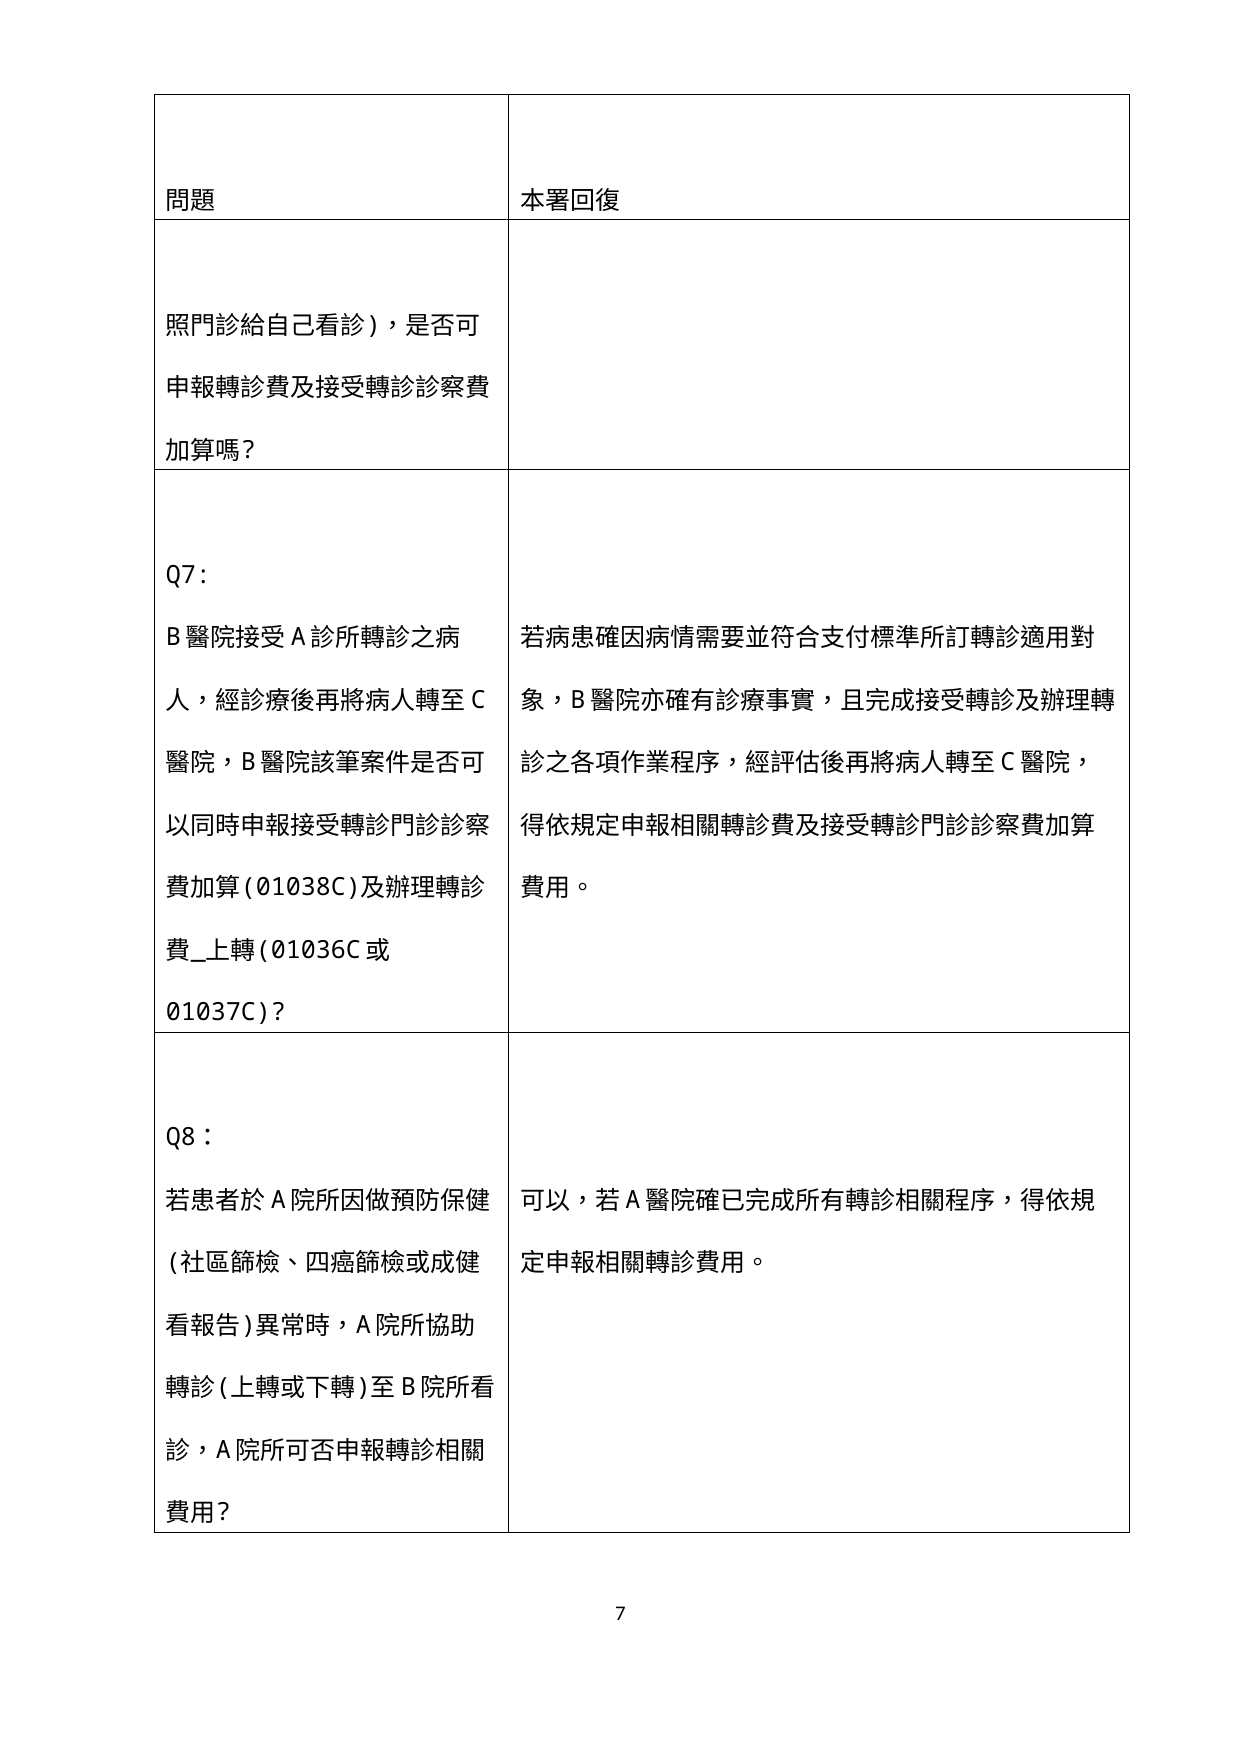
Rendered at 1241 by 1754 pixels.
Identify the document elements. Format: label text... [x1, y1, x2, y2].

table_cell Q8： 若患者於A院所因做預防保健(社區篩檢、四癌篩檢或成健看報告)異常時，A院所協助轉診(上轉或下轉)至B院所看診，A院所可否申報轉診相關費用? [155, 1033, 508, 1532]
table_header 問題 [155, 95, 508, 219]
table_cell 若病患確因病情需要並符合支付標準所訂轉診適用對象，B醫院亦確有診療事實，且完成接受轉診及辦理轉診之各項作業程序，經評估後再將病人轉至C醫院，得依規定申報相關轉診費及接受轉診門診診察費加算費用。 [509, 470, 1129, 1032]
table_cell [509, 220, 1129, 469]
table_cell 照門診給自己看診)，是否可申報轉診費及接受轉診診察費加算嗎? [155, 220, 508, 469]
table_cell Q7: B醫院接受A診所轉診之病人，經診療後再將病人轉至C醫院，B醫院該筆案件是否可以同時申報接受轉診門診診察費加算(01038C)及辦理轉診費_上轉(01036C或01037C)? [155, 470, 508, 1032]
table_header 本署回復 [509, 95, 1129, 219]
table_cell 可以，若A醫院確已完成所有轉診相關程序，得依規定申報相關轉診費用。 [509, 1033, 1129, 1532]
